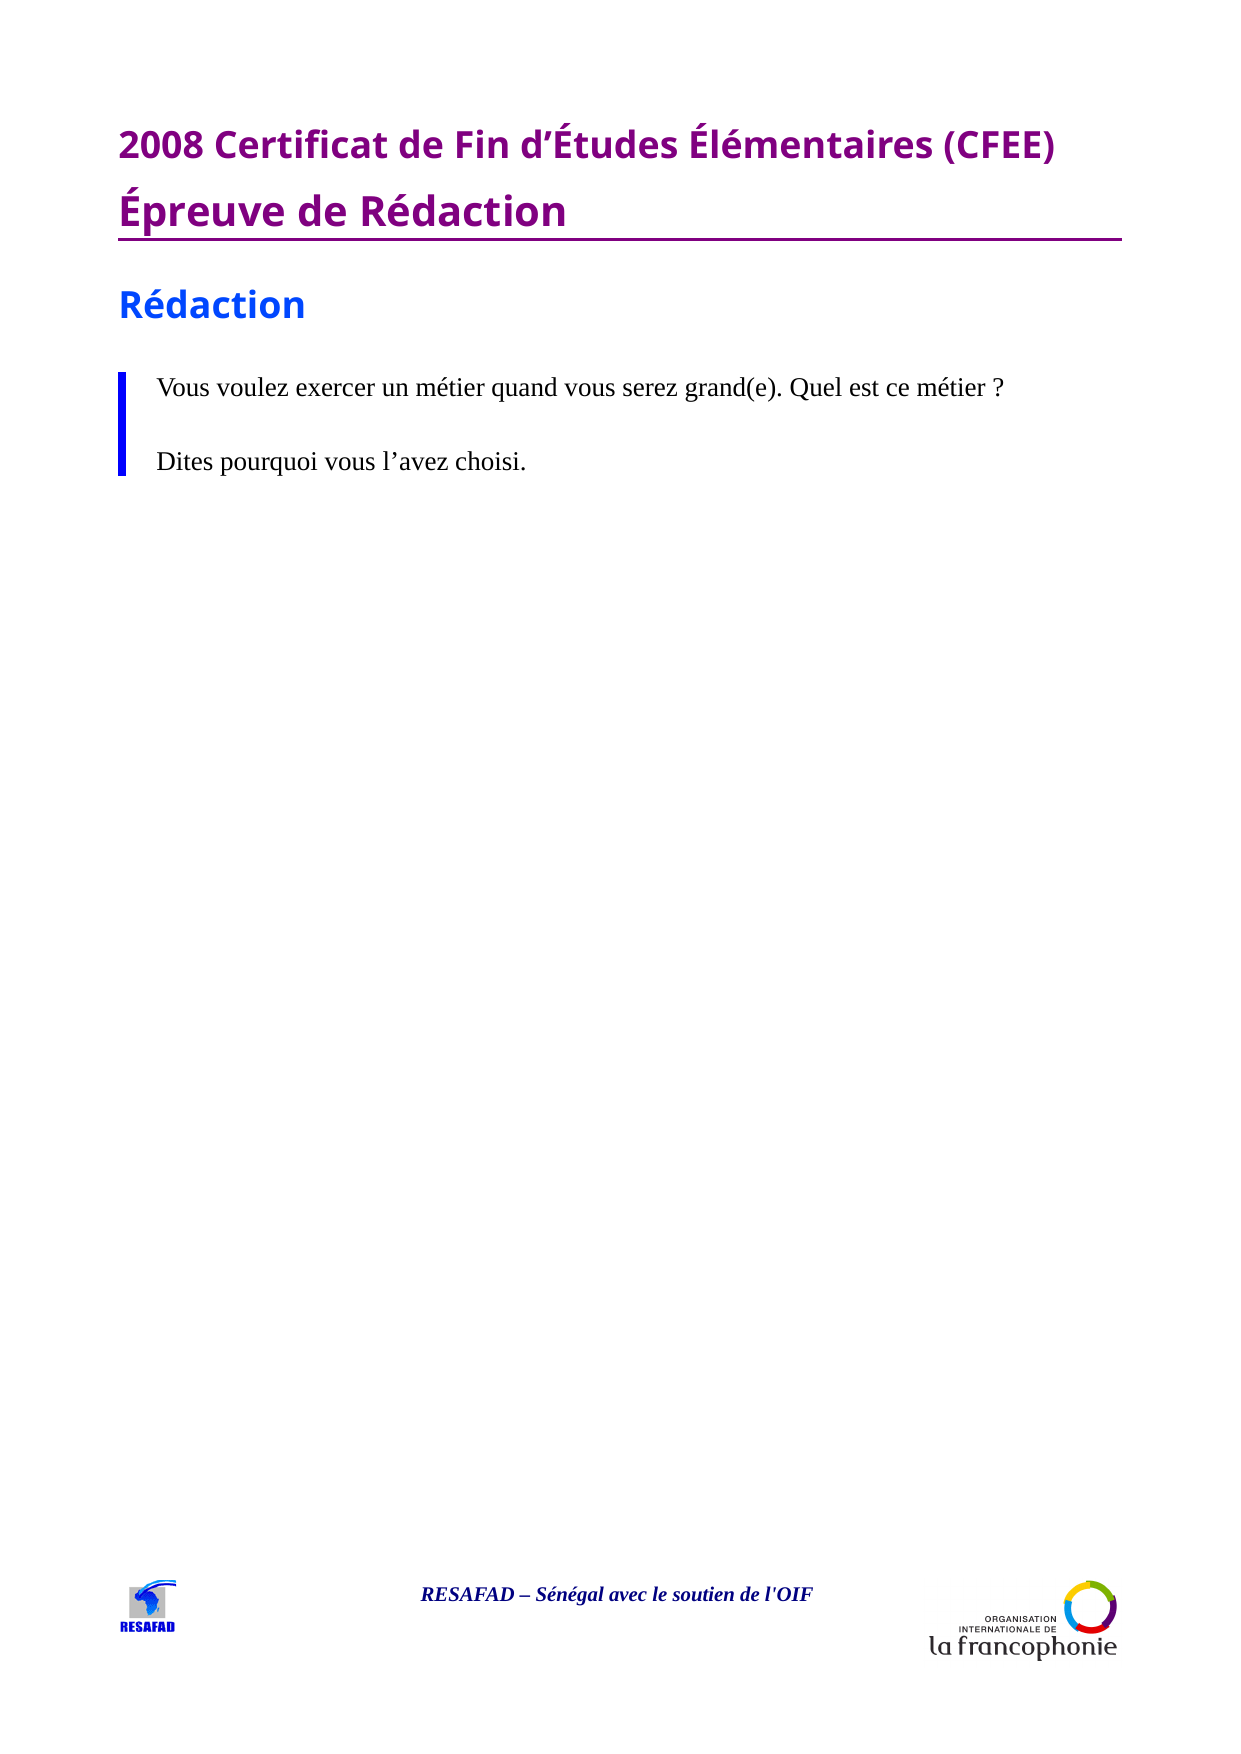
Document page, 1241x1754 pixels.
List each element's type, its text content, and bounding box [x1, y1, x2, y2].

text Vous voulez exercer un métier quand vous serez grand(e). Quel est ce métier ? [126, 372, 1122, 403]
picture [922, 1578, 1124, 1668]
subtitle Rédaction [118, 278, 1122, 329]
text Dites pourquoi vous l’avez choisi. [126, 444, 1122, 476]
text 2008 Certificat de Fin d’Études Élémentaires (CFEE) [118, 118, 1122, 169]
text Épreuve de Rédaction [118, 182, 1122, 238]
picture [120, 1580, 177, 1632]
